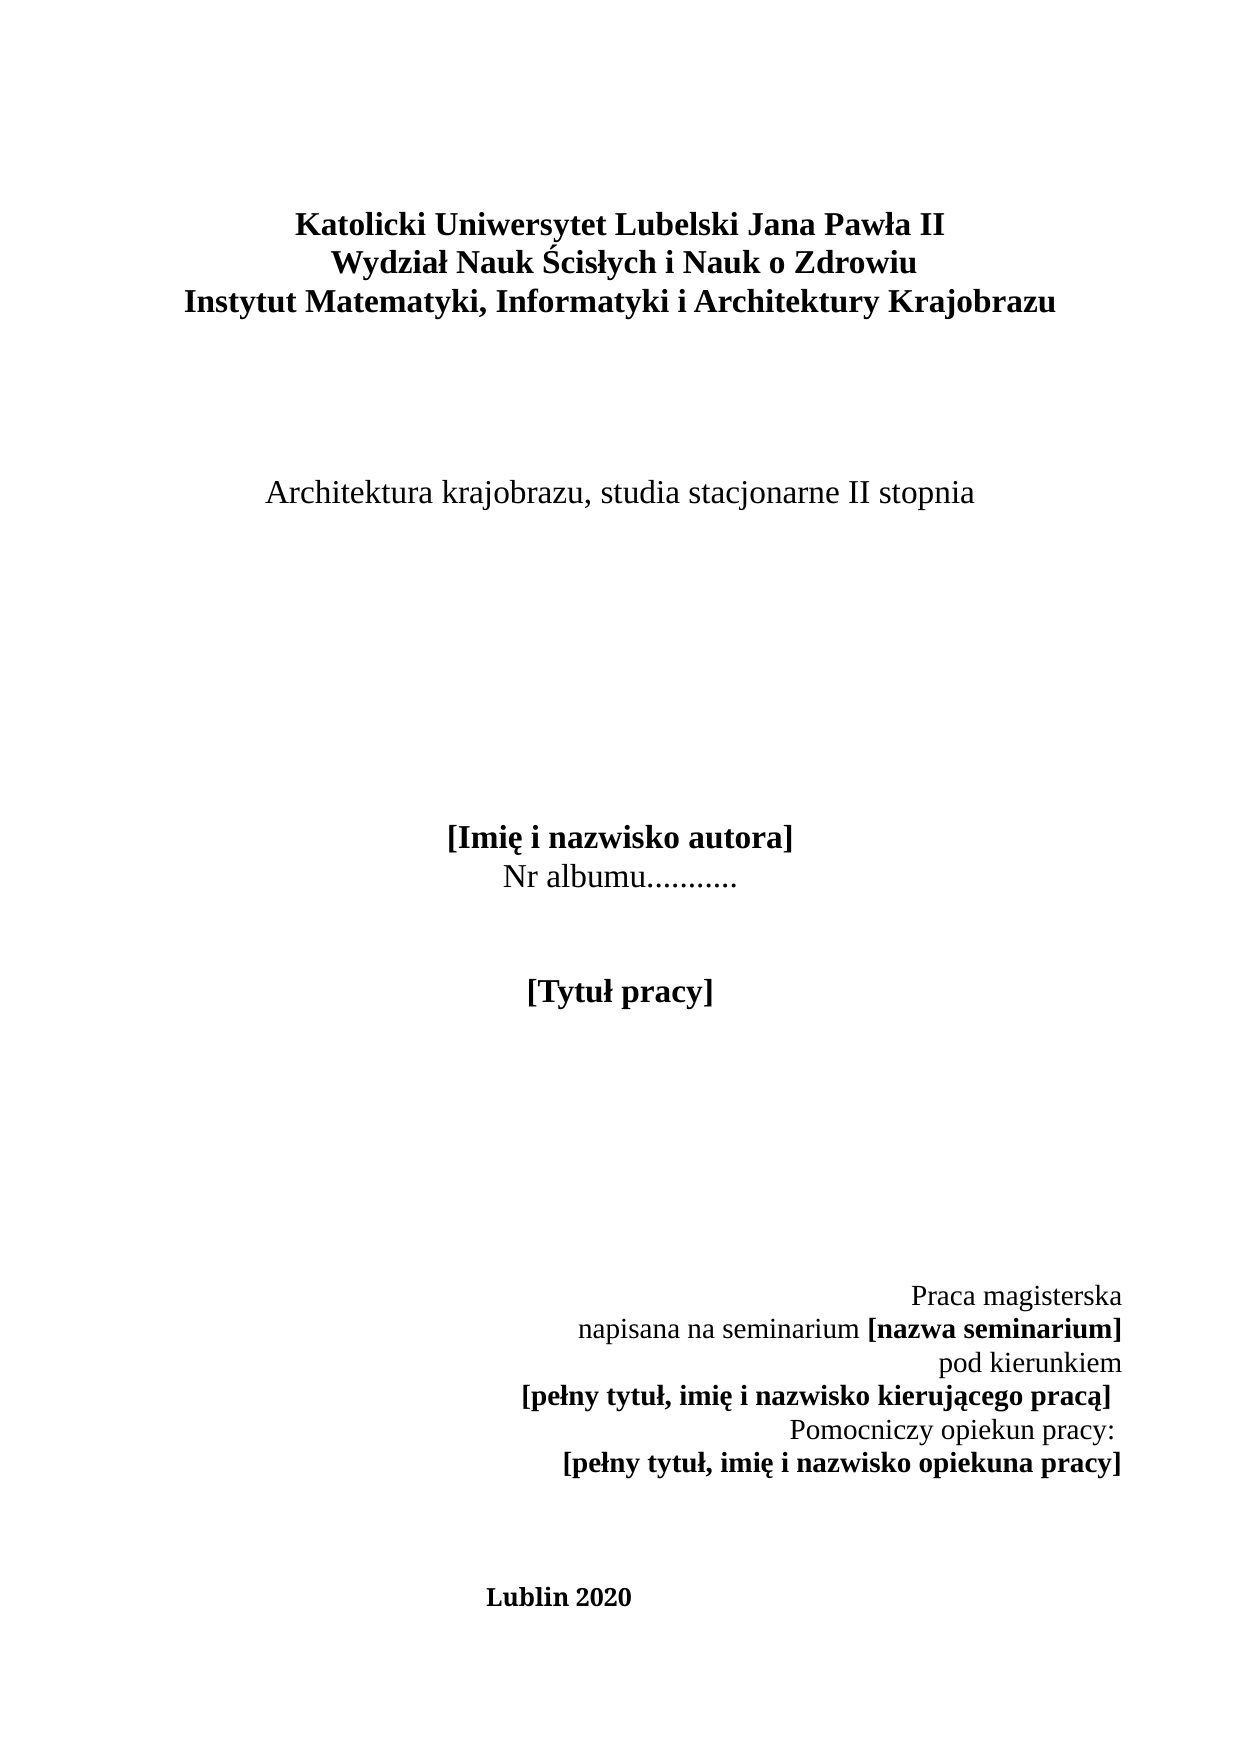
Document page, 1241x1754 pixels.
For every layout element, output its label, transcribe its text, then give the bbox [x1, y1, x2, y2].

text Architektura krajobrazu, studia stacjonarne II stopnia [118, 473, 1122, 511]
text [Imię i nazwisko autora] [118, 818, 1122, 856]
text [pełny tytuł, imię i nazwisko kierującego pracą] [118, 1378, 1122, 1412]
text Praca magisterska [118, 1278, 1122, 1311]
text Katolicki Uniwersytet Lubelski Jana Pawła II [118, 204, 1122, 243]
text Lublin 2020 [486, 1579, 1122, 1614]
text pod kierunkiem [118, 1345, 1122, 1378]
text Nr albumu........... [118, 856, 1122, 894]
text [Tytuł pracy] [118, 971, 1122, 1009]
text Wydział Nauk Ścisłych i Nauk o Zdrowiu [98, 243, 1150, 281]
text napisana na seminarium [nazwa seminarium] [118, 1311, 1122, 1345]
text [pełny tytuł, imię i nazwisko opiekuna pracy] [118, 1445, 1122, 1479]
text Instytut Matematyki, Informatyki i Architektury Krajobrazu [118, 281, 1122, 319]
text Pomocniczy opiekun pracy: [118, 1412, 1122, 1445]
